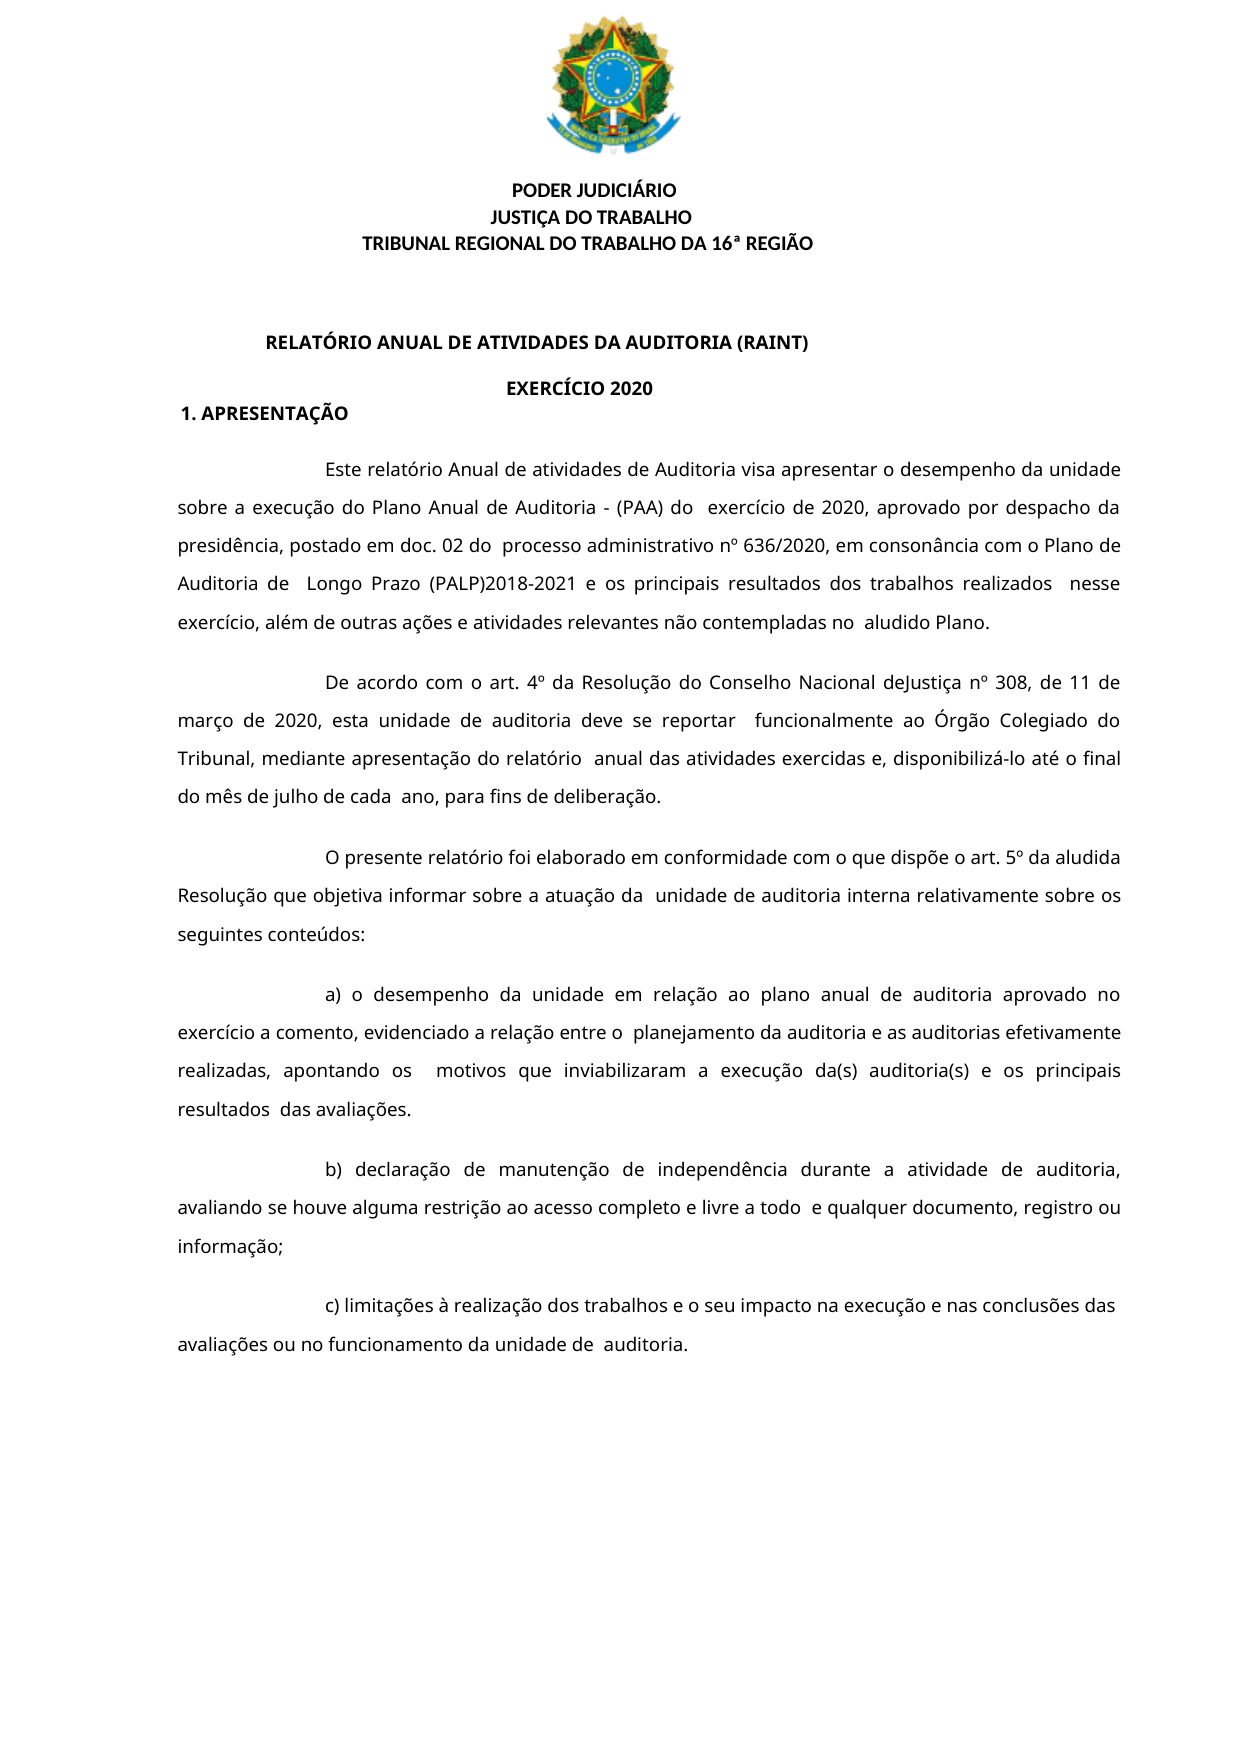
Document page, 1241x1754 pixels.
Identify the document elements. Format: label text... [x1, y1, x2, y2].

text EXERCÍCIO 2020 [506, 375, 1122, 401]
text O presente relatório foi elaborado em conformidade com o que dispõe o art. 5º da aludida Resolução que objetiva informar sobre a atuação da unidade de auditoria interna relativamente sobre os seguintes conteúdos: [177, 844, 1122, 946]
text Este relatório Anual de atividades de Auditoria visa apresentar o desempenho da unidade sobre a execução do Plano Anual de Auditoria - (PAA) do exercício de 2020, aprovado por despacho da presidência, postado em doc. 02 do processo administrativo nº 636/2020, em consonância com o Plano de Auditoria de Longo Prazo (PALP)2018-2021 e os principais resultados dos trabalhos realizados nesse exercício, além de outras ações e atividades relevantes não contempladas no aludido Plano. [177, 456, 1122, 634]
text De acordo com o art. 4º da Resolução do Conselho Nacional deJustiça nº 308, de 11 de março de 2020, esta unidade de auditoria deve se reportar funcionalmente ao Órgão Colegiado do Tribunal, mediante apresentação do relatório anual das atividades exercidas e, disponibilizá-lo até o final do mês de julho de cada ano, para fins de deliberação. [177, 669, 1122, 809]
picture [546, 14, 683, 157]
text b) declaração de manutenção de independência durante a atividade de auditoria, avaliando se houve alguma restrição ao acesso completo e livre a todo e qualquer documento, registro ou informação; [177, 1156, 1122, 1258]
text RELATÓRIO ANUAL DE ATIVIDADES DA AUDITORIA (RAINT) [265, 329, 1122, 355]
text a) o desempenho da unidade em relação ao plano anual de auditoria aprovado no exercício a comento, evidenciado a relação entre o planejamento da auditoria e as auditorias efetivamente realizadas, apontando os motivos que inviabilizaram a execução da(s) auditoria(s) e os principais resultados das avaliações. [177, 981, 1122, 1121]
text 1. APRESENTAÇÃO [180, 401, 1122, 426]
text c) limitações à realização dos trabalhos e o seu impacto na execução e nas conclusões das avaliações ou no funcionamento da unidade de auditoria. [177, 1293, 1122, 1357]
